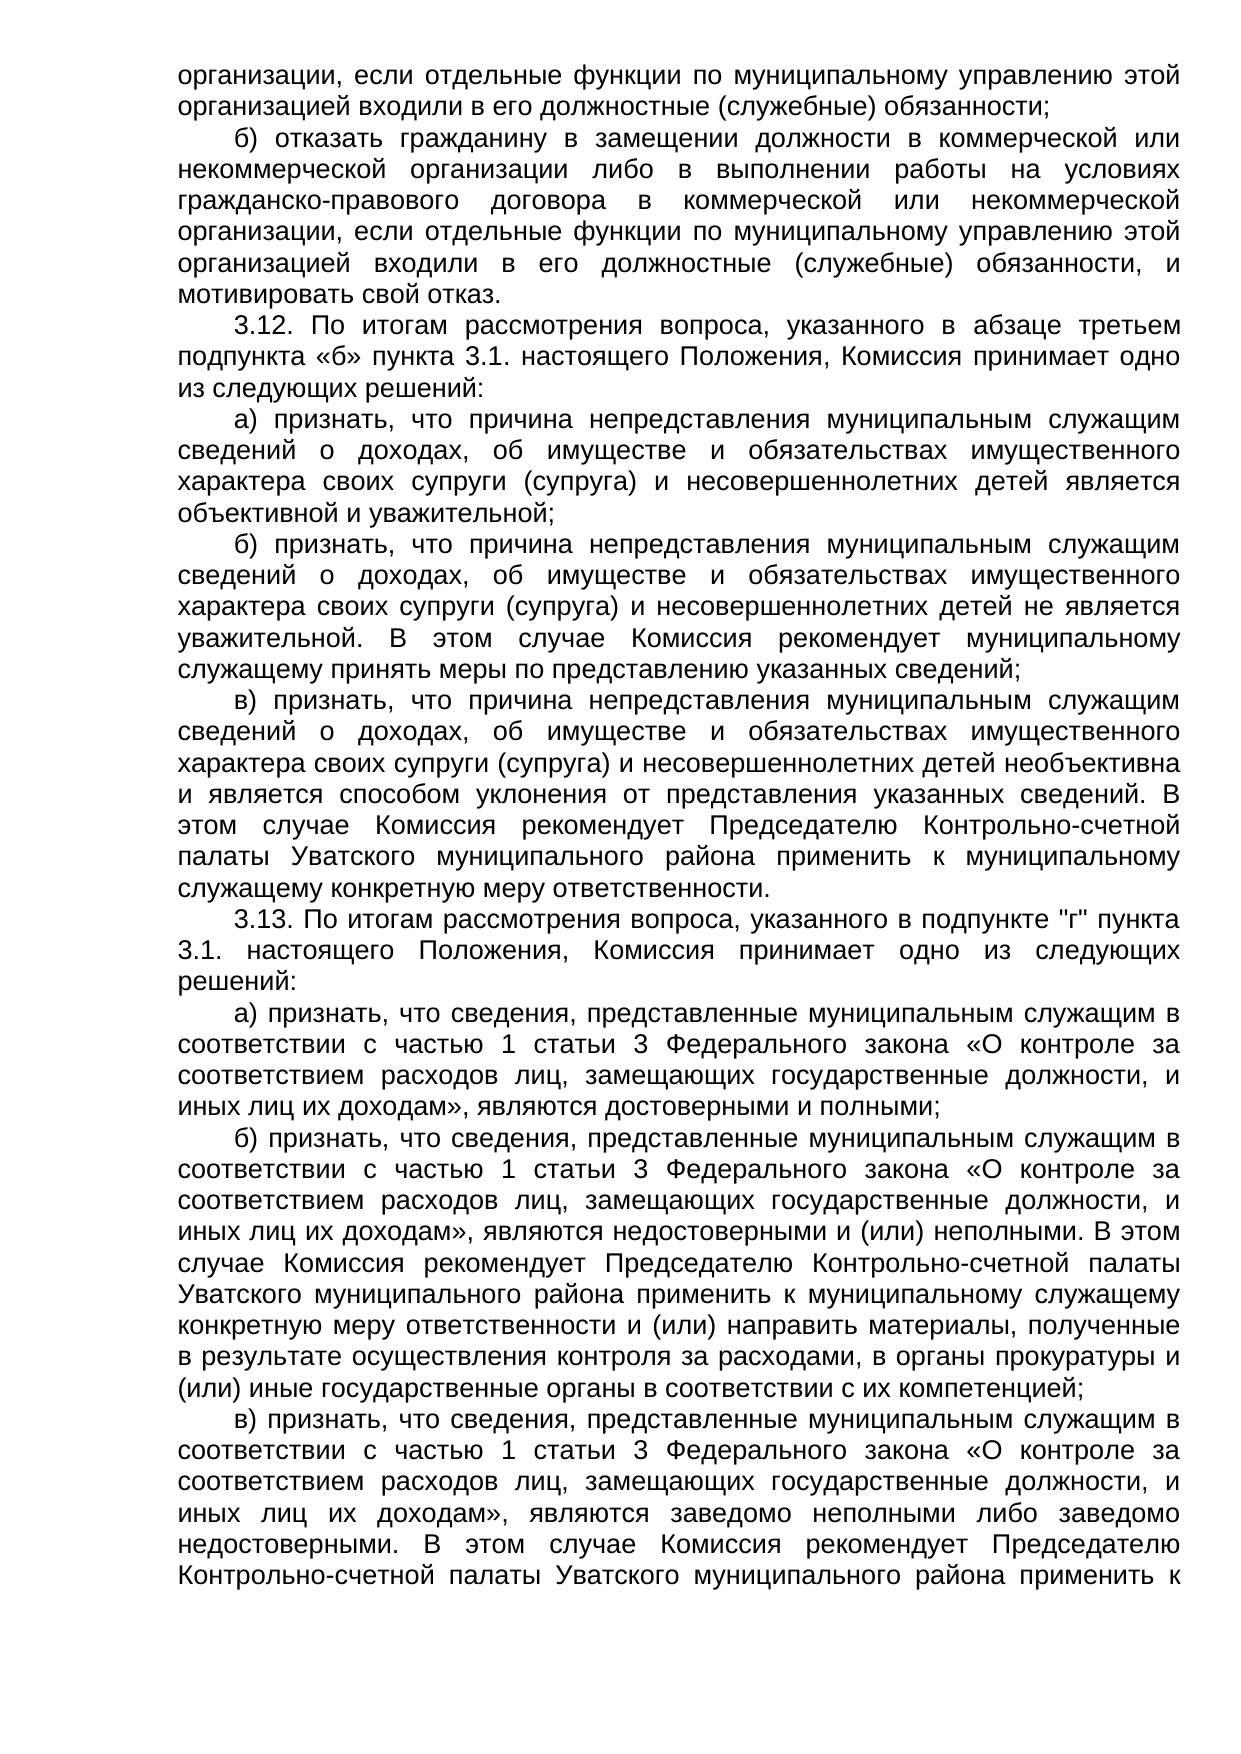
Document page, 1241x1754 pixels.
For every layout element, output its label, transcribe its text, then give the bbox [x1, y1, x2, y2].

text в) признать, что сведения, представленные муниципальным служащим в соответствии с частью 1 статьи 3 Федерального закона «О контроле за соответствием расходов лиц, замещающих государственные должности, и иных лиц их доходам», являются заведомо неполными либо заведомо недостоверными. В этом случае Комиссия рекомендует Председателю Контрольно-счетной палаты Уватского муниципального района применить к [177, 1403, 1181, 1590]
text б) признать, что причина непредставления муниципальным служащим сведений о доходах, об имуществе и обязательствах имущественного характера своих супруги (супруга) и несовершеннолетних детей не является уважительной. В этом случае Комиссия рекомендует муниципальному служащему принять меры по представлению указанных сведений; [177, 528, 1181, 684]
text а) признать, что сведения, представленные муниципальным служащим в соответствии с частью 1 статьи 3 Федерального закона «О контроле за соответствием расходов лиц, замещающих государственные должности, и иных лиц их доходам», являются достоверными и полными; [177, 997, 1181, 1122]
text 3.12. По итогам рассмотрения вопроса, указанного в абзаце третьем подпункта «б» пункта 3.1. настоящего Положения, Комиссия принимает одно из следующих решений: [177, 309, 1181, 403]
text б) отказать гражданину в замещении должности в коммерческой или некоммерческой организации либо в выполнении работы на условиях гражданско-правового договора в коммерческой или некоммерческой организации, если отдельные функции по муниципальному управлению этой организацией входили в его должностные (служебные) обязанности, и мотивировать свой отказ. [177, 122, 1181, 309]
text а) признать, что причина непредставления муниципальным служащим сведений о доходах, об имуществе и обязательствах имущественного характера своих супруги (супруга) и несовершеннолетних детей является объективной и уважительной; [177, 403, 1181, 528]
text 3.13. По итогам рассмотрения вопроса, указанного в подпункте "г" пункта 3.1. настоящего Положения, Комиссия принимает одно из следующих решений: [177, 903, 1181, 997]
text в) признать, что причина непредставления муниципальным служащим сведений о доходах, об имуществе и обязательствах имущественного характера своих супруги (супруга) и несовершеннолетних детей необъективна и является способом уклонения от представления указанных сведений. В этом случае Комиссия рекомендует Председателю Контрольно-счетной палаты Уватского муниципального района применить к муниципальному служащему конкретную меру ответственности. [177, 684, 1181, 903]
text организации, если отдельные функции по муниципальному управлению этой организацией входили в его должностные (служебные) обязанности; [177, 59, 1181, 122]
text б) признать, что сведения, представленные муниципальным служащим в соответствии с частью 1 статьи 3 Федерального закона «О контроле за соответствием расходов лиц, замещающих государственные должности, и иных лиц их доходам», являются недостоверными и (или) неполными. В этом случае Комиссия рекомендует Председателю Контрольно-счетной палаты Уватского муниципального района применить к муниципальному служащему конкретную меру ответственности и (или) направить материалы, полученные в результате осуществления контроля за расходами, в органы прокуратуры и (или) иные государственные органы в соответствии с их компетенцией; [177, 1122, 1181, 1403]
